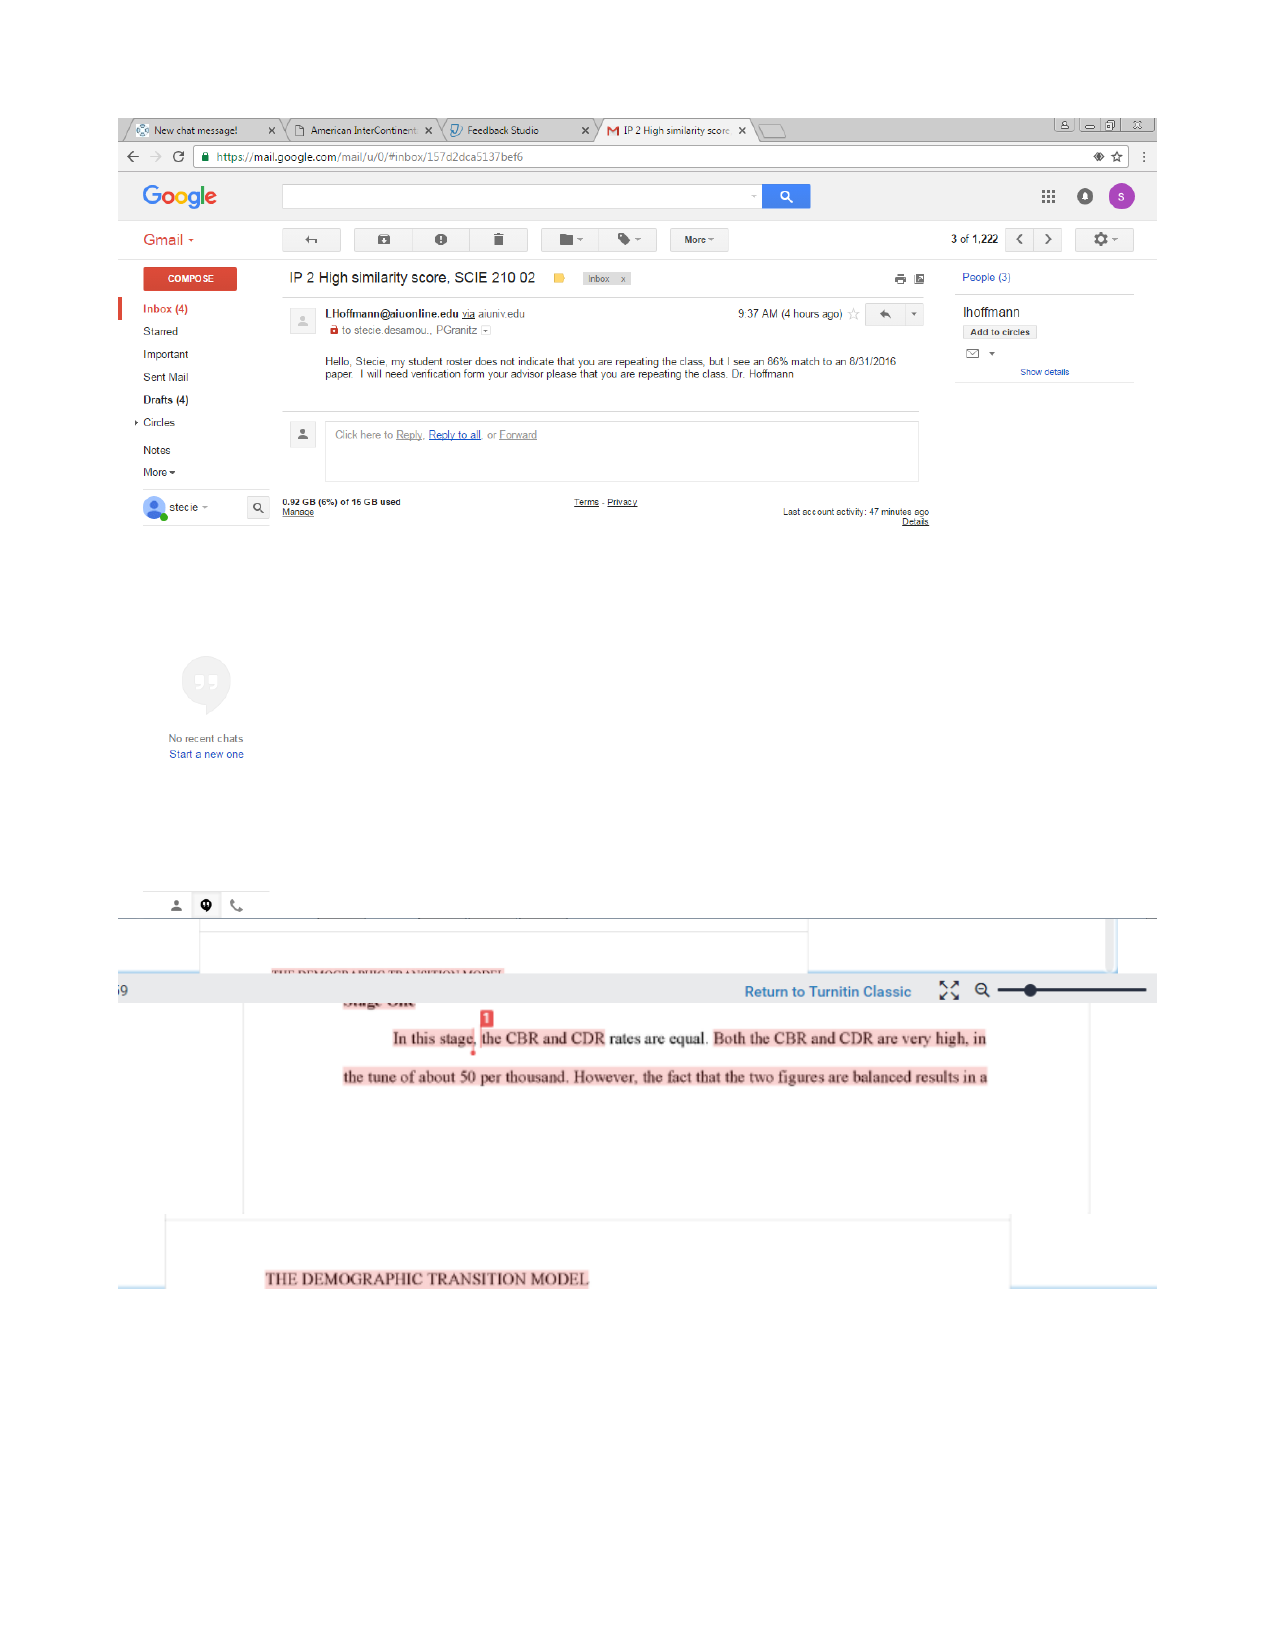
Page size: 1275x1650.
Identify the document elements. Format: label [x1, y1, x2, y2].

picture [118, 118, 1157, 1289]
